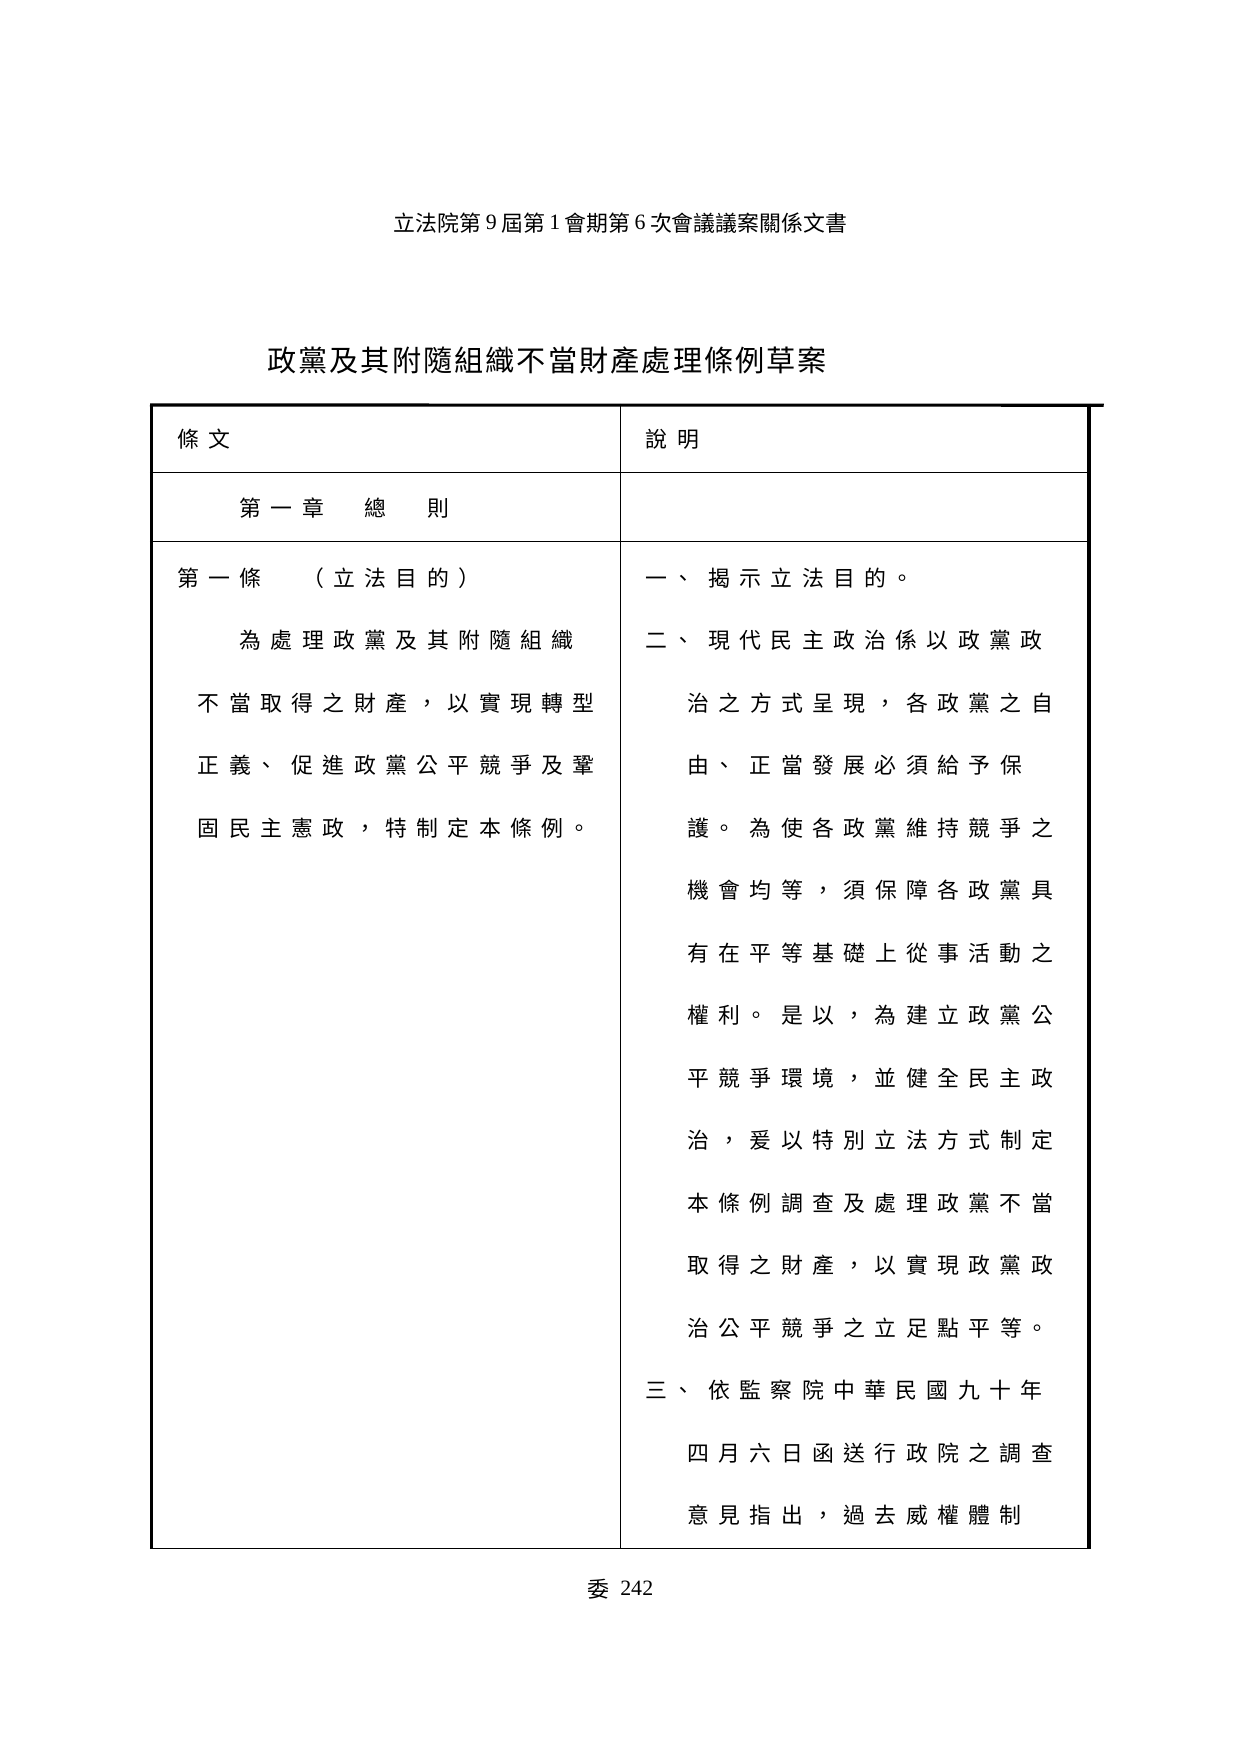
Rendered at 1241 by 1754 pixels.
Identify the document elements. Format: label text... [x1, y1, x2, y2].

table_cell 第一條 （立法目的） 為處理政黨及其附隨組織不當取得之財產，以實現轉型正義、促進政黨公平競爭及鞏固民主憲政，特制定本條例。 [153, 542, 620, 1548]
table_header 政黨及其附隨組織不當財產處理條例草案 [151, 313, 1089, 403]
table_cell 第一章 總 則 [153, 473, 620, 541]
table_cell 說明 [621, 407, 1087, 472]
table_cell [621, 473, 1087, 541]
table_cell 一、揭示立法目的。 二、現代民主政治係以政黨政治之方式呈現，各政黨之自由、正當發展必須給予保護。為使各政黨維持競爭之機會均等，須保障各政黨具有在平等基礎上從事活動之權利。是以，為建立政黨公平競爭環境，並健全民主政治，爰以特別立法方式制定本條例調查及處理政黨不當取得之財產，以實現政黨政治公平競爭之立足點平等。 三、依監察院中華民國九十年四月六日函送行政院之調查意見指出，過去威權體制 [621, 542, 1087, 1548]
table_cell 條文 [153, 407, 620, 472]
